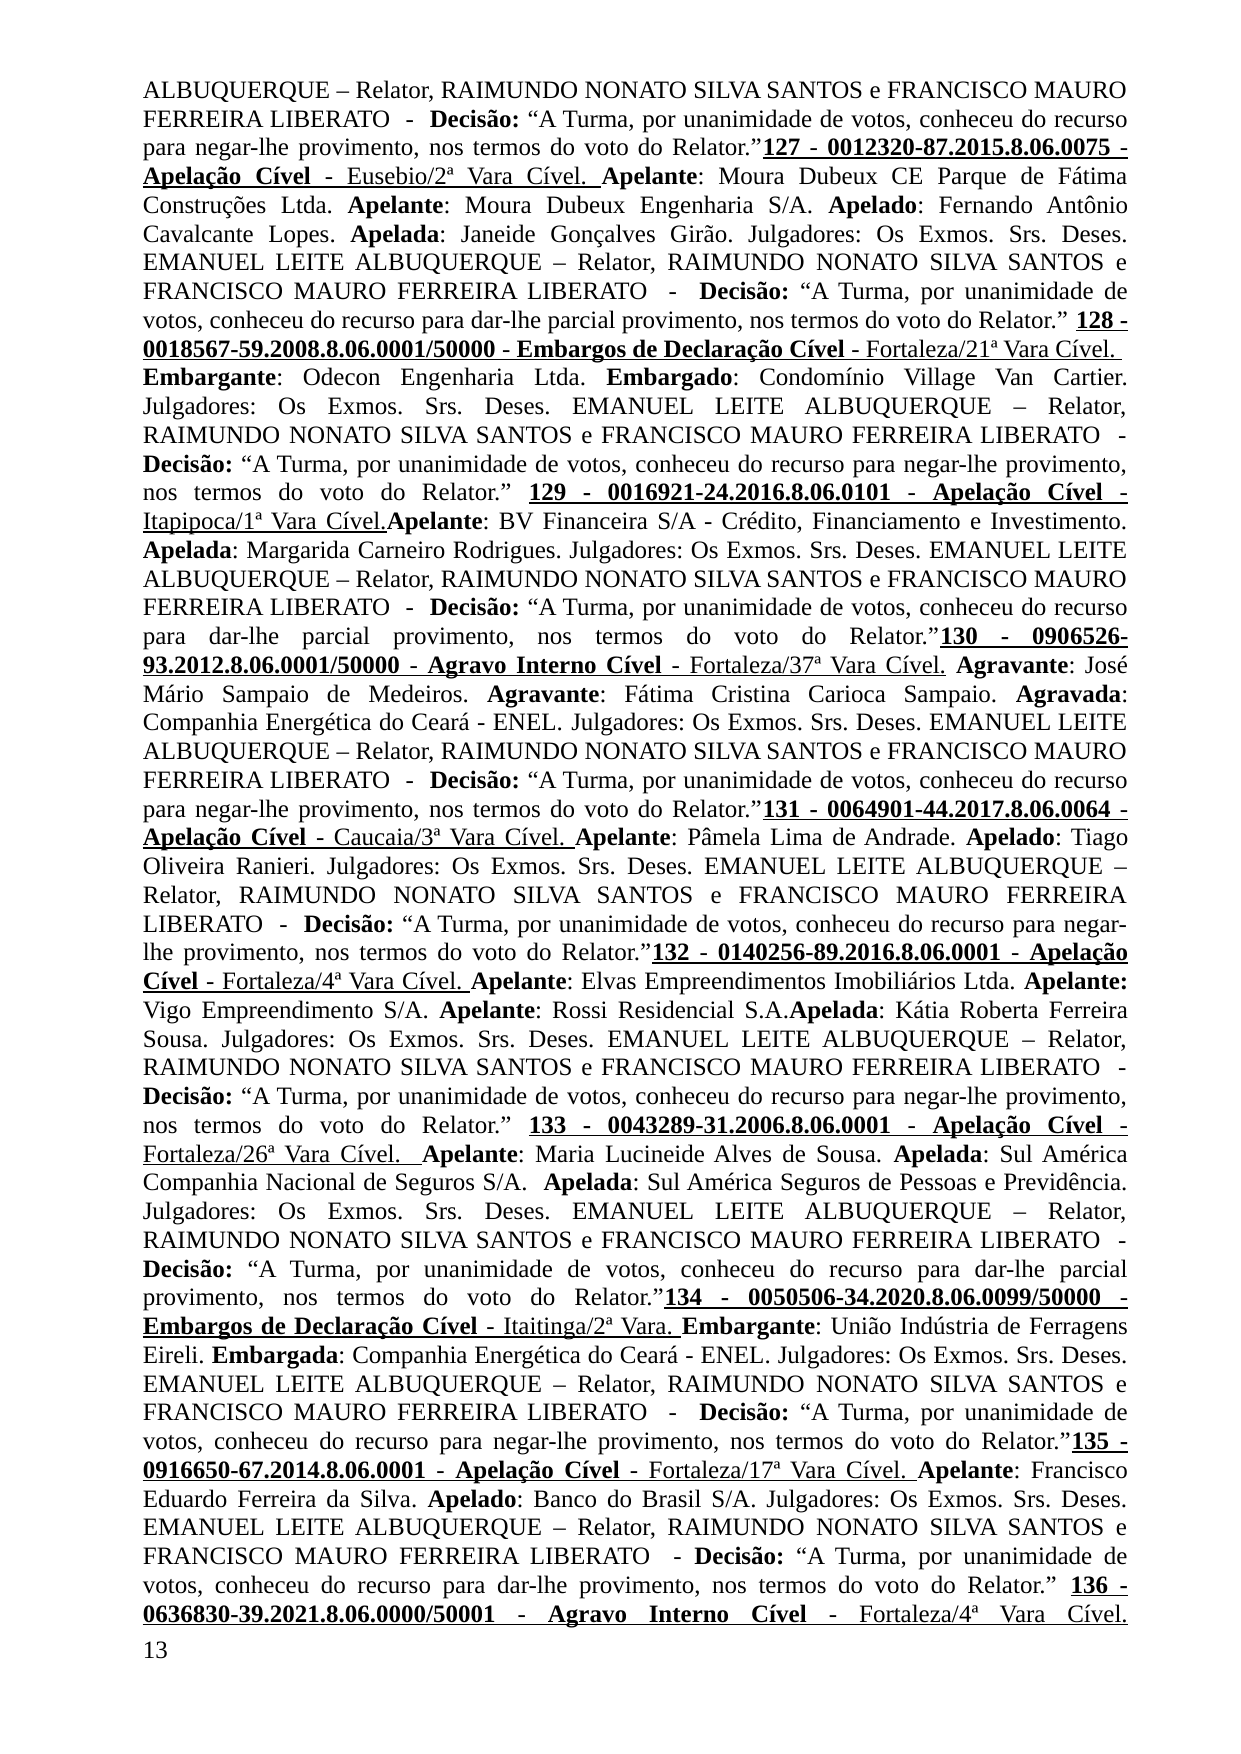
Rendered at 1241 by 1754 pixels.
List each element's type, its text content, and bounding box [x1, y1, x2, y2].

text Embargante: Odecon Engenharia Ltda. Embargado: Condomínio Village Van Cartier. Julgadores: Os Exmos. Srs. Deses. EMANUEL LEITE ALBUQUERQUE – Relator, RAIMUNDO NONATO SILVA SANTOS e FRANCISCO MAURO FERREIRA LIBERATO - Decisão: “A Turma, por unanimidade de votos, conheceu do recurso para negar-lhe provimento, nos termos do voto do Relator.” 129 - 0016921-24.2016.8.06.0101 - Apelação Cível - Itapipoca/1ª Vara Cível.Apelante: BV Financeira S/A - Crédito, Financiamento e Investimento. Apelada: Margarida Carneiro Rodrigues. Julgadores: Os Exmos. Srs. Deses. EMANUEL LEITE ALBUQUERQUE – Relator, RAIMUNDO NONATO SILVA SANTOS e FRANCISCO MAURO FERREIRA LIBERATO - Decisão: “A Turma, por unanimidade de votos, conheceu do recurso para dar-lhe parcial provimento, nos termos do voto do Relator.”130 - 0906526-93.2012.8.06.0001/50000 - Agravo Interno Cível - Fortaleza/37ª Vara Cível. Agravante: José Mário Sampaio de Medeiros. Agravante: Fátima Cristina Carioca Sampaio. Agravada: Companhia Energética do Ceará - ENEL. Julgadores: Os Exmos. Srs. Deses. EMANUEL LEITE ALBUQUERQUE – Relator, RAIMUNDO NONATO SILVA SANTOS e FRANCISCO MAURO FERREIRA LIBERATO - Decisão: “A Turma, por unanimidade de votos, conheceu do recurso para negar-lhe provimento, nos termos do voto do Relator.”131 - 0064901-44.2017.8.06.0064 - Apelação Cível - Caucaia/3ª Vara Cível. Apelante: Pâmela Lima de Andrade. Apelado: Tiago Oliveira Ranieri. Julgadores: Os Exmos. Srs. Deses. EMANUEL LEITE ALBUQUERQUE – Relator, RAIMUNDO NONATO SILVA SANTOS e FRANCISCO MAURO FERREIRA LIBERATO - Decisão: “A Turma, por unanimidade de votos, conheceu do recurso para negar-lhe provimento, nos termos do voto do Relator.”132 - 0140256-89.2016.8.06.0001 - Apelação Cível - Fortaleza/4ª Vara Cível. Apelante: Elvas Empreendimentos Imobiliários Ltda. Apelante: Vigo Empreendimento S/A. Apelante: Rossi Residencial S.A.Apelada: Kátia Roberta Ferreira Sousa. Julgadores: Os Exmos. Srs. Deses. EMANUEL LEITE ALBUQUERQUE – Relator, RAIMUNDO NONATO SILVA SANTOS e FRANCISCO MAURO FERREIRA LIBERATO - Decisão: “A Turma, por unanimidade de votos, conheceu do recurso para negar-lhe provimento, nos termos do voto do Relator.” 133 - 0043289-31.2006.8.06.0001 - Apelação Cível - Fortaleza/26ª Vara Cível. Apelante: Maria Lucineide Alves de Sousa. Apelada: Sul América Companhia Nacional de Seguros S/A. Apelada: Sul América Seguros de Pessoas e Previdência. Julgadores: Os Exmos. Srs. Deses. EMANUEL LEITE ALBUQUERQUE – Relator, RAIMUNDO NONATO SILVA SANTOS e FRANCISCO MAURO FERREIRA LIBERATO - Decisão: “A Turma, por unanimidade de votos, conheceu do recurso para dar-lhe parcial provimento, nos termos do voto do Relator.”134 - 0050506-34.2020.8.06.0099/50000 - Embargos de Declaração Cível - Itaitinga/2ª Vara. Embargante: União Indústria de Ferragens Eireli. Embargada: Companhia Energética do Ceará - ENEL. Julgadores: Os Exmos. Srs. Deses. EMANUEL LEITE ALBUQUERQUE – Relator, RAIMUNDO NONATO SILVA SANTOS e FRANCISCO MAURO FERREIRA LIBERATO - Decisão: “A Turma, por unanimidade de votos, conheceu do recurso para negar-lhe provimento, nos termos do voto do Relator.”135 - 0916650-67.2014.8.06.0001 - Apelação Cível - Fortaleza/17ª Vara Cível. Apelante: Francisco Eduardo Ferreira da Silva. Apelado: Banco do Brasil S/A. Julgadores: Os Exmos. Srs. Deses. EMANUEL LEITE ALBUQUERQUE – Relator, RAIMUNDO NONATO SILVA SANTOS e FRANCISCO MAURO FERREIRA LIBERATO - Decisão: “A Turma, por unanimidade de votos, conheceu do recurso para dar-lhe provimento, nos termos do voto do Relator.” 136 - 0636830-39.2021.8.06.0000/50001 - Agravo Interno Cível - Fortaleza/4ª Vara Cível. [143, 362, 1128, 1624]
text ALBUQUERQUE – Relator, RAIMUNDO NONATO SILVA SANTOS e FRANCISCO MAURO FERREIRA LIBERATO - Decisão: “A Turma, por unanimidade de votos, conheceu do recurso para negar-lhe provimento, nos termos do voto do Relator.”127 - 0012320-87.2015.8.06.0075 - Apelação Cível - Eusebio/2ª Vara Cível. Apelante: Moura Dubeux CE Parque de Fátima Construções Ltda. Apelante: Moura Dubeux Engenharia S/A. Apelado: Fernando Antônio Cavalcante Lopes. Apelada: Janeide Gonçalves Girão. Julgadores: Os Exmos. Srs. Deses. EMANUEL LEITE ALBUQUERQUE – Relator, RAIMUNDO NONATO SILVA SANTOS e FRANCISCO MAURO FERREIRA LIBERATO - Decisão: “A Turma, por unanimidade de votos, conheceu do recurso para dar-lhe parcial provimento, nos termos do voto do Relator.” 128 - 0018567-59.2008.8.06.0001/50000 - Embargos de Declaração Cível - Fortaleza/21ª Vara Cível. [143, 75, 1128, 362]
